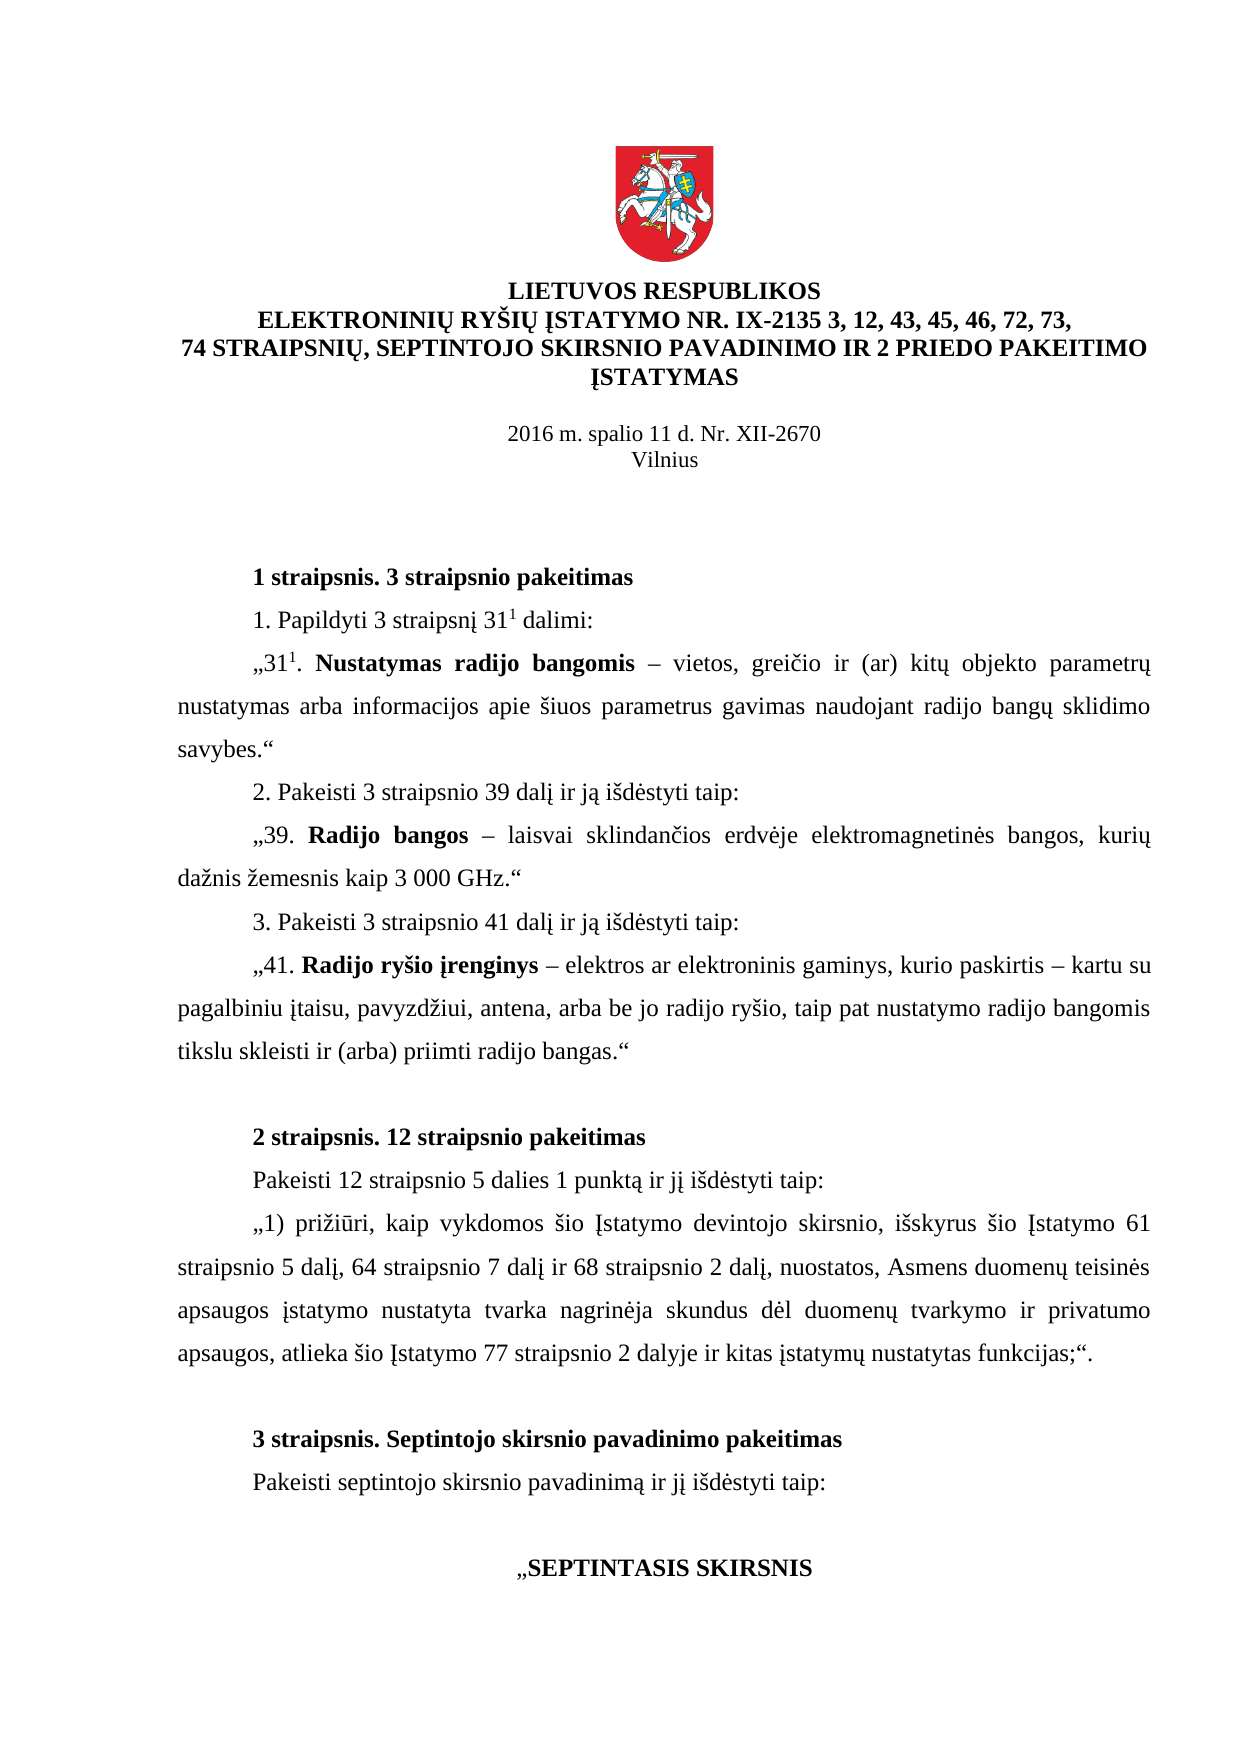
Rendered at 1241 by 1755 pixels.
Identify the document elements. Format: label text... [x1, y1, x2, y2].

text ELEKTRONINIŲ RYŠIŲ ĮSTATYMO NR. IX-2135 3, 12, 43, 45, 46, 72, 73, 74 STRAIPSNIŲ, SEPTINTOJO SKIRSNIO PAVADINIMO IR 2 PRIEDO PAKEITIMO [177, 305, 1152, 362]
text LIETUVOS RESPUBLIKOS [177, 276, 1152, 305]
text 3. Pakeisti 3 straipsnio 41 dalį ir ją išdėstyti taip: [177, 907, 1152, 935]
text 1. Papildyti 3 straipsnį 311 dalimi: [177, 605, 1152, 633]
text „1) prižiūri, kaip vykdomos šio Įstatymo devintojo skirsnio, išskyrus šio Įstatymo 61 straipsnio 5 dalį, 64 straipsnio 7 dalį ir 68 straipsnio 2 dalį, nuostatos, Asmens duomenų teisinės apsaugos įstatymo nustatyta tvarka nagrinėja skundus dėl duomenų tvarkymo ir privatumo apsaugos, atlieka šio Įstatymo 77 straipsnio 2 dalyje ir kitas įstatymų nustatytas funkcijas;“. [177, 1208, 1152, 1367]
text Pakeisti 12 straipsnio 5 dalies 1 punktą ir jį išdėstyti taip: [177, 1165, 1152, 1194]
text ĮSTATYMAS [177, 362, 1152, 391]
text „SEPTINTASIS SKIRSNIS [177, 1553, 1152, 1582]
text „39. Radijo bangos – laisvai sklindančios erdvėje elektromagnetinės bangos, kurių dažnis žemesnis kaip 3 000 GHz.“ [177, 820, 1152, 892]
text „311. Nustatymas radijo bangomis – vietos, greičio ir (ar) kitų objekto parametrų nustatymas arba informacijos apie šiuos parametrus gavimas naudojant radijo bangų sklidimo savybes.“ [177, 648, 1152, 763]
text 2 straipsnis. 12 straipsnio pakeitimas [177, 1122, 1152, 1151]
text 3 straipsnis. Septintojo skirsnio pavadinimo pakeitimas [177, 1424, 1152, 1453]
text Vilnius [177, 446, 1152, 472]
text 2. Pakeisti 3 straipsnio 39 dalį ir ją išdėstyti taip: [177, 777, 1152, 806]
text 2016 m. spalio 11 d. Nr. XII-2670 [177, 420, 1152, 446]
text 1 straipsnis. 3 straipsnio pakeitimas [177, 562, 1152, 590]
text Pakeisti septintojo skirsnio pavadinimą ir jį išdėstyti taip: [177, 1467, 1152, 1496]
text „41. Radijo ryšio įrenginys – elektros ar elektroninis gaminys, kurio paskirtis – kartu su pagalbiniu įtaisu, pavyzdžiui, antena, arba be jo radijo ryšio, taip pat nustatymo radijo bangomis tikslu skleisti ir (arba) priimti radijo bangas.“ [177, 950, 1152, 1065]
